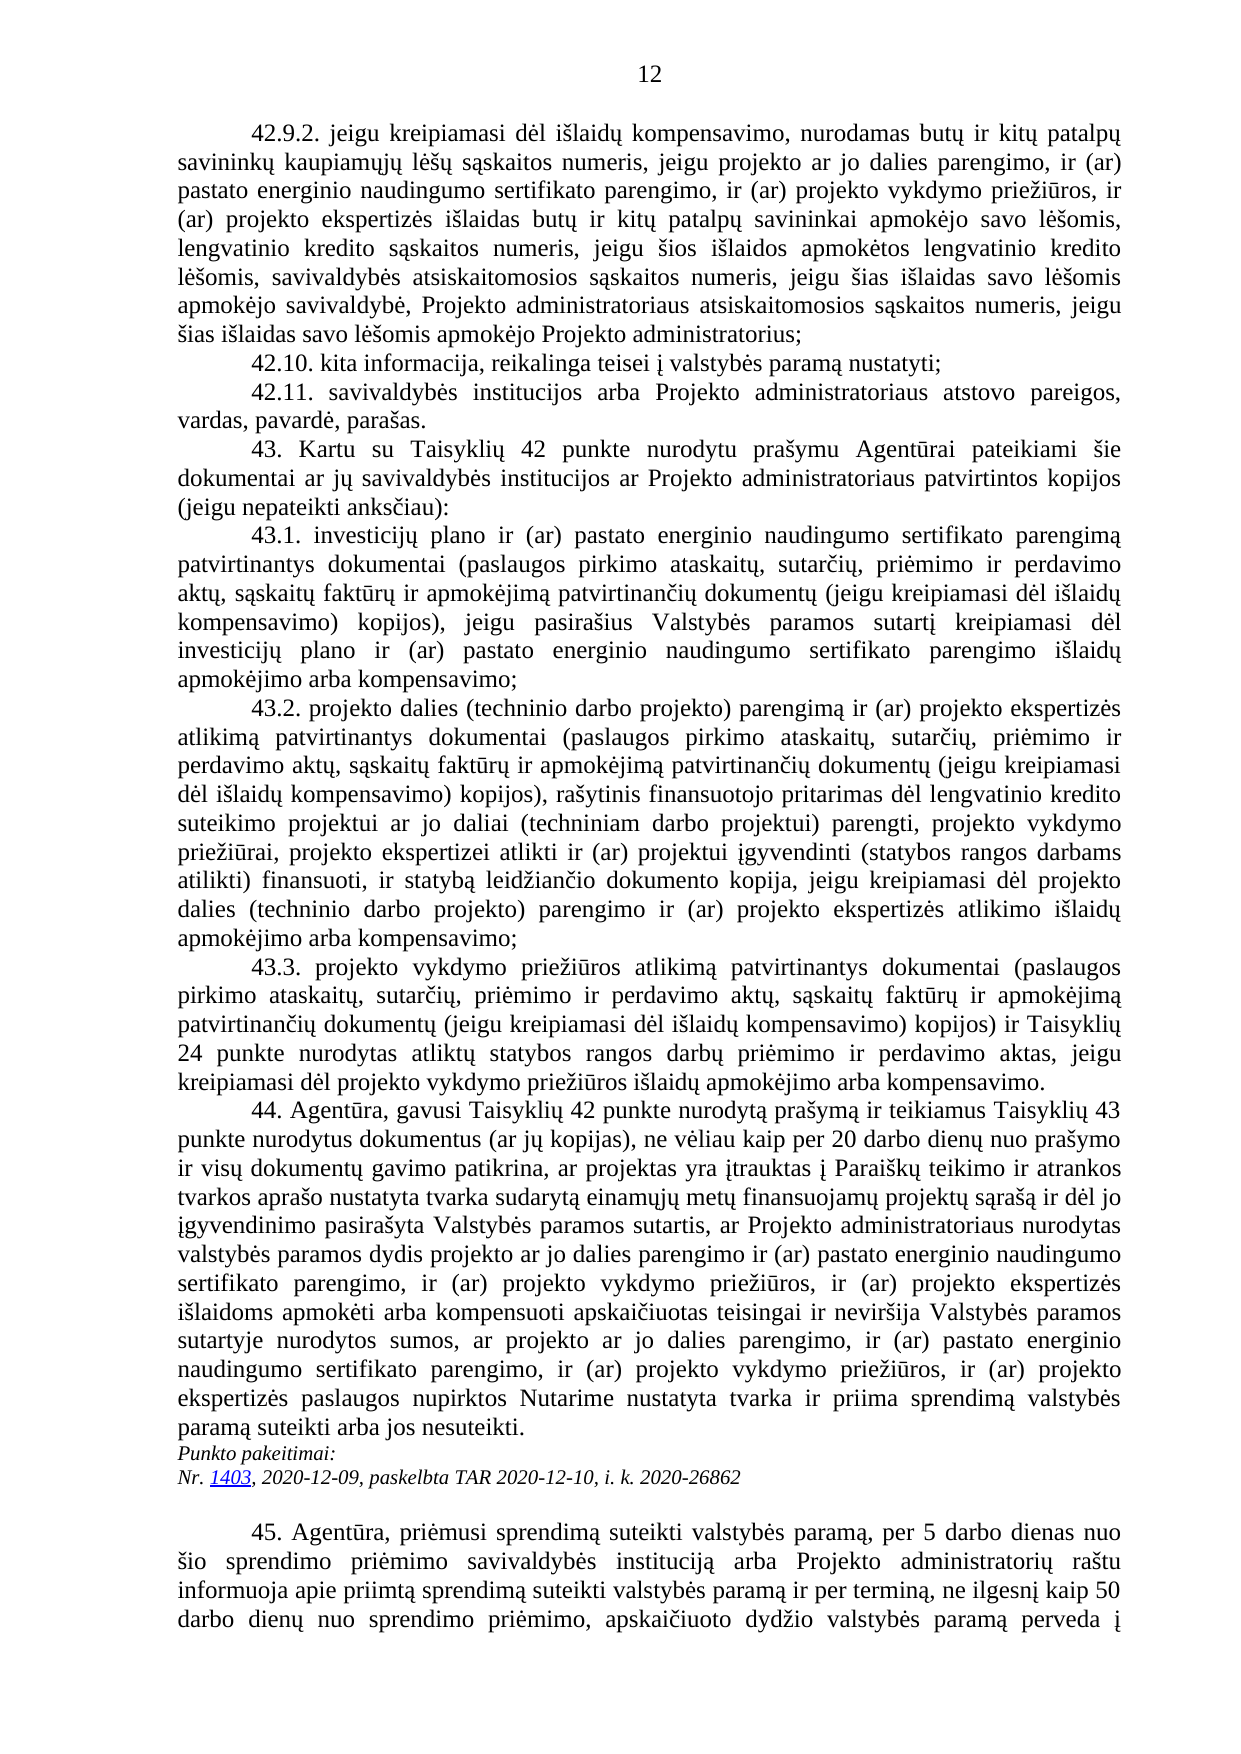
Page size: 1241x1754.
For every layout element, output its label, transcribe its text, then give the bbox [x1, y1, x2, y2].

text Punkto pakeitimai: [177, 1441, 1122, 1465]
text 43.3. projekto vykdymo priežiūros atlikimą patvirtinantys dokumentai (paslaugos pirkimo ataskaitų, sutarčių, priėmimo ir perdavimo aktų, sąskaitų faktūrų ir apmokėjimą patvirtinančių dokumentų (jeigu kreipiamasi dėl išlaidų kompensavimo) kopijos) ir Taisyklių 24 punkte nurodytas atliktų statybos rangos darbų priėmimo ir perdavimo aktas, jeigu kreipiamasi dėl projekto vykdymo priežiūros išlaidų apmokėjimo arba kompensavimo. [177, 952, 1122, 1096]
text 42.11. savivaldybės institucijos arba Projekto administratoriaus atstovo pareigos, vardas, pavardė, parašas. [177, 377, 1122, 434]
text 43. Kartu su Taisyklių 42 punkte nurodytu prašymu Agentūrai pateikiami šie dokumentai ar jų savivaldybės institucijos ar Projekto administratoriaus patvirtintos kopijos (jeigu nepateikti anksčiau): [177, 434, 1122, 521]
text 42.9.2. jeigu kreipiamasi dėl išlaidų kompensavimo, nurodamas butų ir kitų patalpų savininkų kaupiamųjų lėšų sąskaitos numeris, jeigu projekto ar jo dalies parengimo, ir (ar) pastato energinio naudingumo sertifikato parengimo, ir (ar) projekto vykdymo priežiūros, ir (ar) projekto ekspertizės išlaidas butų ir kitų patalpų savininkai apmokėjo savo lėšomis, lengvatinio kredito sąskaitos numeris, jeigu šios išlaidos apmokėtos lengvatinio kredito lėšomis, savivaldybės atsiskaitomosios sąskaitos numeris, jeigu šias išlaidas savo lėšomis apmokėjo savivaldybė, Projekto administratoriaus atsiskaitomosios sąskaitos numeris, jeigu šias išlaidas savo lėšomis apmokėjo Projekto administratorius; [177, 118, 1122, 348]
text 43.2. projekto dalies (techninio darbo projekto) parengimą ir (ar) projekto ekspertizės atlikimą patvirtinantys dokumentai (paslaugos pirkimo ataskaitų, sutarčių, priėmimo ir perdavimo aktų, sąskaitų faktūrų ir apmokėjimą patvirtinančių dokumentų (jeigu kreipiamasi dėl išlaidų kompensavimo) kopijos), rašytinis finansuotojo pritarimas dėl lengvatinio kredito suteikimo projektui ar jo daliai (techniniam darbo projektui) parengti, projekto vykdymo priežiūrai, projekto ekspertizei atlikti ir (ar) projektui įgyvendinti (statybos rangos darbams atilikti) finansuoti, ir statybą leidžiančio dokumento kopija, jeigu kreipiamasi dėl projekto dalies (techninio darbo projekto) parengimo ir (ar) projekto ekspertizės atlikimo išlaidų apmokėjimo arba kompensavimo; [177, 693, 1122, 952]
text Nr. 1403, 2020-12-09, paskelbta TAR 2020-12-10, i. k. 2020-26862 [177, 1465, 1122, 1489]
text 44. Agentūra, gavusi Taisyklių 42 punkte nurodytą prašymą ir teikiamus Taisyklių 43 punkte nurodytus dokumentus (ar jų kopijas), ne vėliau kaip per 20 darbo dienų nuo prašymo ir visų dokumentų gavimo patikrina, ar projektas yra įtrauktas į Paraiškų teikimo ir atrankos tvarkos aprašo nustatyta tvarka sudarytą einamųjų metų finansuojamų projektų sąrašą ir dėl jo įgyvendinimo pasirašyta Valstybės paramos sutartis, ar Projekto administratoriaus nurodytas valstybės paramos dydis projekto ar jo dalies parengimo ir (ar) pastato energinio naudingumo sertifikato parengimo, ir (ar) projekto vykdymo priežiūros, ir (ar) projekto ekspertizės išlaidoms apmokėti arba kompensuoti apskaičiuotas teisingai ir neviršija Valstybės paramos sutartyje nurodytos sumos, ar projekto ar jo dalies parengimo, ir (ar) pastato energinio naudingumo sertifikato parengimo, ir (ar) projekto vykdymo priežiūros, ir (ar) projekto ekspertizės paslaugos nupirktos Nutarime nustatyta tvarka ir priima sprendimą valstybės paramą suteikti arba jos nesuteikti. [177, 1096, 1122, 1441]
text 43.1. investicijų plano ir (ar) pastato energinio naudingumo sertifikato parengimą patvirtinantys dokumentai (paslaugos pirkimo ataskaitų, sutarčių, priėmimo ir perdavimo aktų, sąskaitų faktūrų ir apmokėjimą patvirtinančių dokumentų (jeigu kreipiamasi dėl išlaidų kompensavimo) kopijos), jeigu pasirašius Valstybės paramos sutartį kreipiamasi dėl investicijų plano ir (ar) pastato energinio naudingumo sertifikato parengimo išlaidų apmokėjimo arba kompensavimo; [177, 521, 1122, 693]
text 45. Agentūra, priėmusi sprendimą suteikti valstybės paramą, per 5 darbo dienas nuo šio sprendimo priėmimo savivaldybės instituciją arba Projekto administratorių raštu informuoja apie priimtą sprendimą suteikti valstybės paramą ir per terminą, ne ilgesnį kaip 50 darbo dienų nuo sprendimo priėmimo, apskaičiuoto dydžio valstybės paramą perveda į [177, 1517, 1122, 1632]
text 42.10. kita informacija, reikalinga teisei į valstybės paramą nustatyti; [177, 348, 1122, 377]
